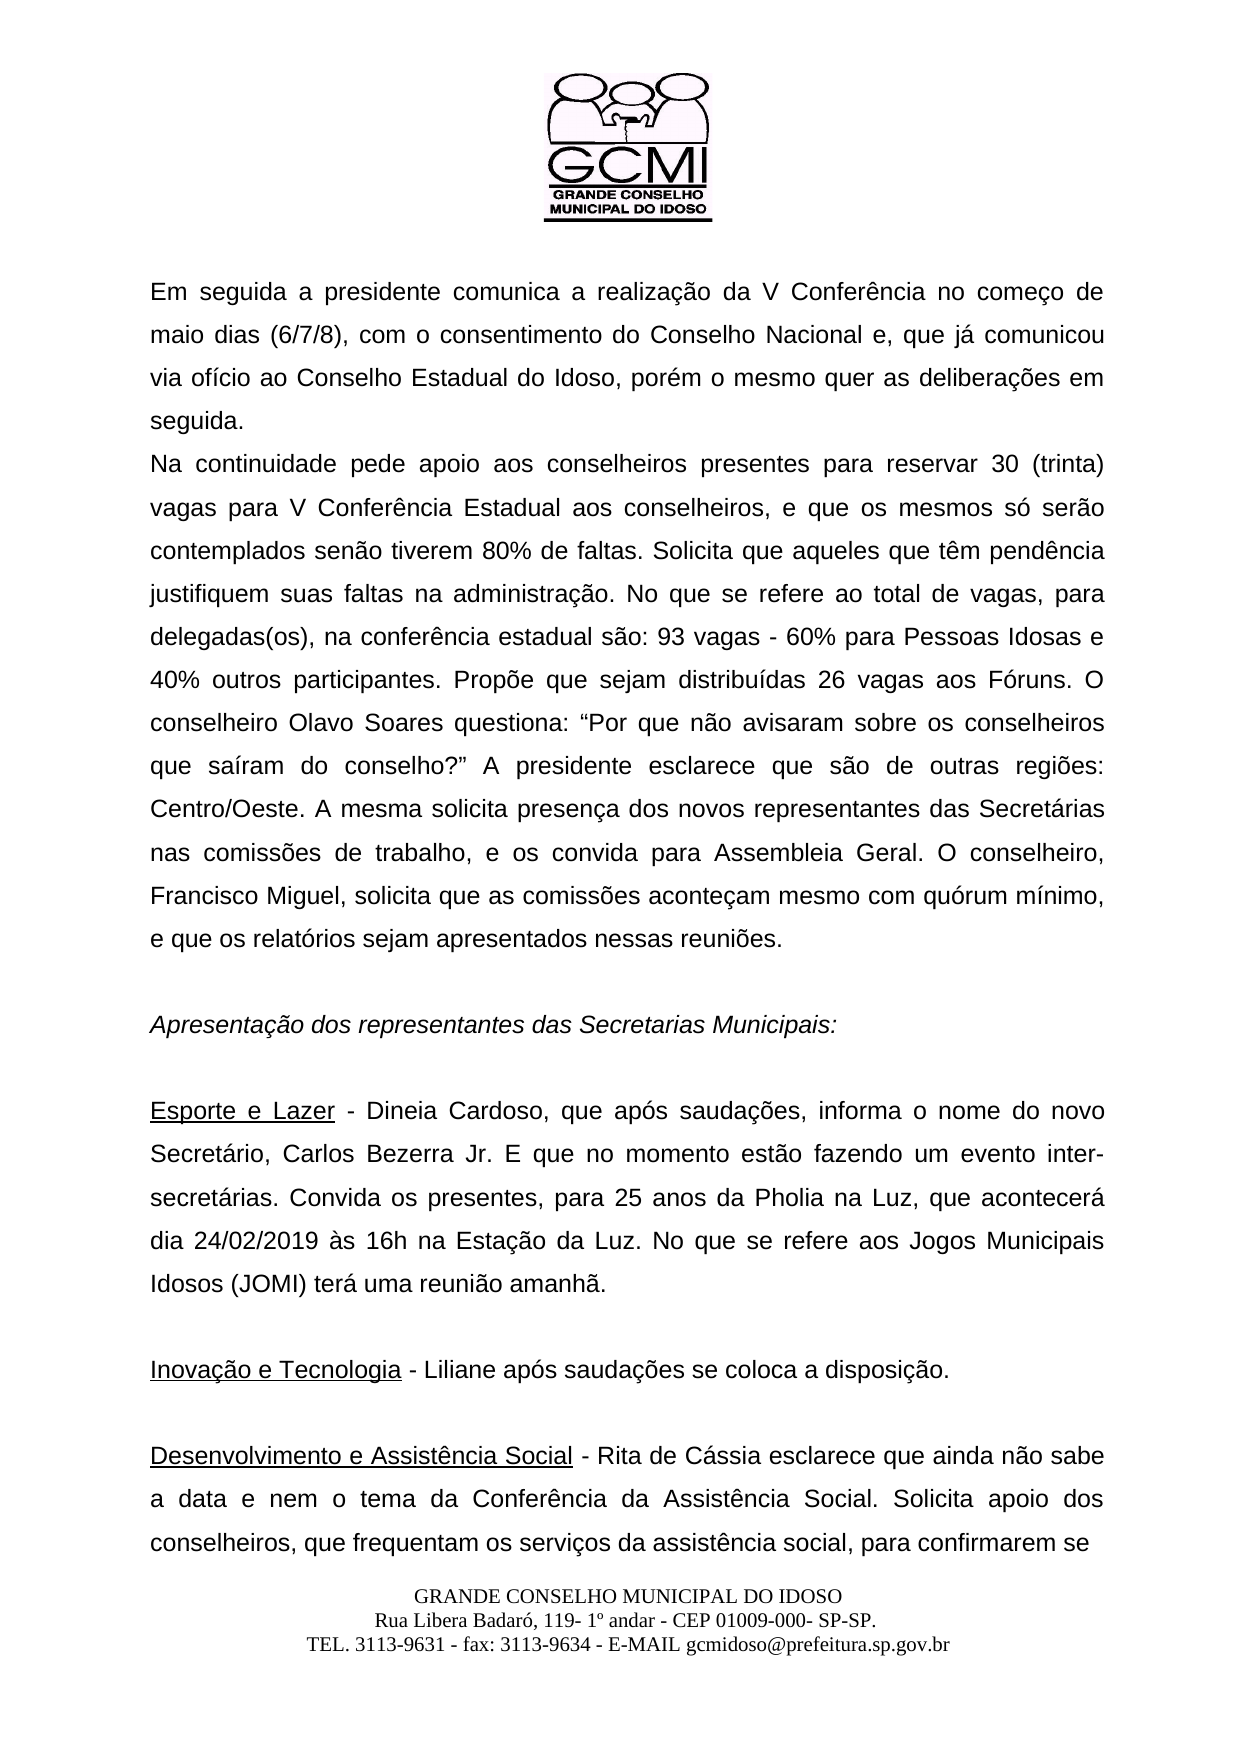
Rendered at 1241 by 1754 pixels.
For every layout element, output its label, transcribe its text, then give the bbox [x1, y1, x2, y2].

text Desenvolvimento e Assistência Social - Rita de Cássia esclarece que ainda não sabe a data e nem o tema da Conferência da Assistência Social. Solicita apoio dos conselheiros, que frequentam os serviços da assistência social, para confirmarem se [150, 1441, 1106, 1556]
text Em seguida a presidente comunica a realização da V Conferência no começo de maio dias (6/7/8), com o consentimento do Conselho Nacional e, que já comunicou via ofício ao Conselho Estadual do Idoso, porém o mesmo quer as deliberações em seguida. [150, 277, 1106, 435]
text Na continuidade pede apoio aos conselheiros presentes para reservar 30 (trinta) vagas para V Conferência Estadual aos conselheiros, e que os mesmos só serão contemplados senão tiverem 80% de faltas. Solicita que aqueles que têm pendência justifiquem suas faltas na administração. No que se refere ao total de vagas, para delegadas(os), na conferência estadual são: 93 vagas - 60% para Pessoas Idosas e 40% outros participantes. Propõe que sejam distribuídas 26 vagas aos Fóruns. O conselheiro Olavo Soares questiona: “Por que não avisaram sobre os conselheiros que saíram do conselho?” A presidente esclarece que são de outras regiões: Centro/Oeste. A mesma solicita presença dos novos representantes das Secretárias nas comissões de trabalho, e os convida para Assembleia Geral. O conselheiro, Francisco Miguel, solicita que as comissões aconteçam mesmo com quórum mínimo, e que os relatórios sejam apresentados nessas reuniões. [150, 449, 1106, 953]
text Apresentação dos representantes das Secretarias Municipais: [150, 1010, 1106, 1039]
text Inovação e Tecnologia - Liliane após saudações se coloca a disposição. [150, 1355, 1106, 1384]
text Esporte e Lazer - Dineia Cardoso, que após saudações, informa o nome do novo Secretário, Carlos Bezerra Jr. E que no momento estão fazendo um evento inter-secretárias. Convida os presentes, para 25 anos da Pholia na Luz, que acontecerá dia 24/02/2019 às 16h na Estação da Luz. No que se refere aos Jogos Municipais Idosos (JOMI) terá uma reunião amanhã. [150, 1096, 1106, 1298]
